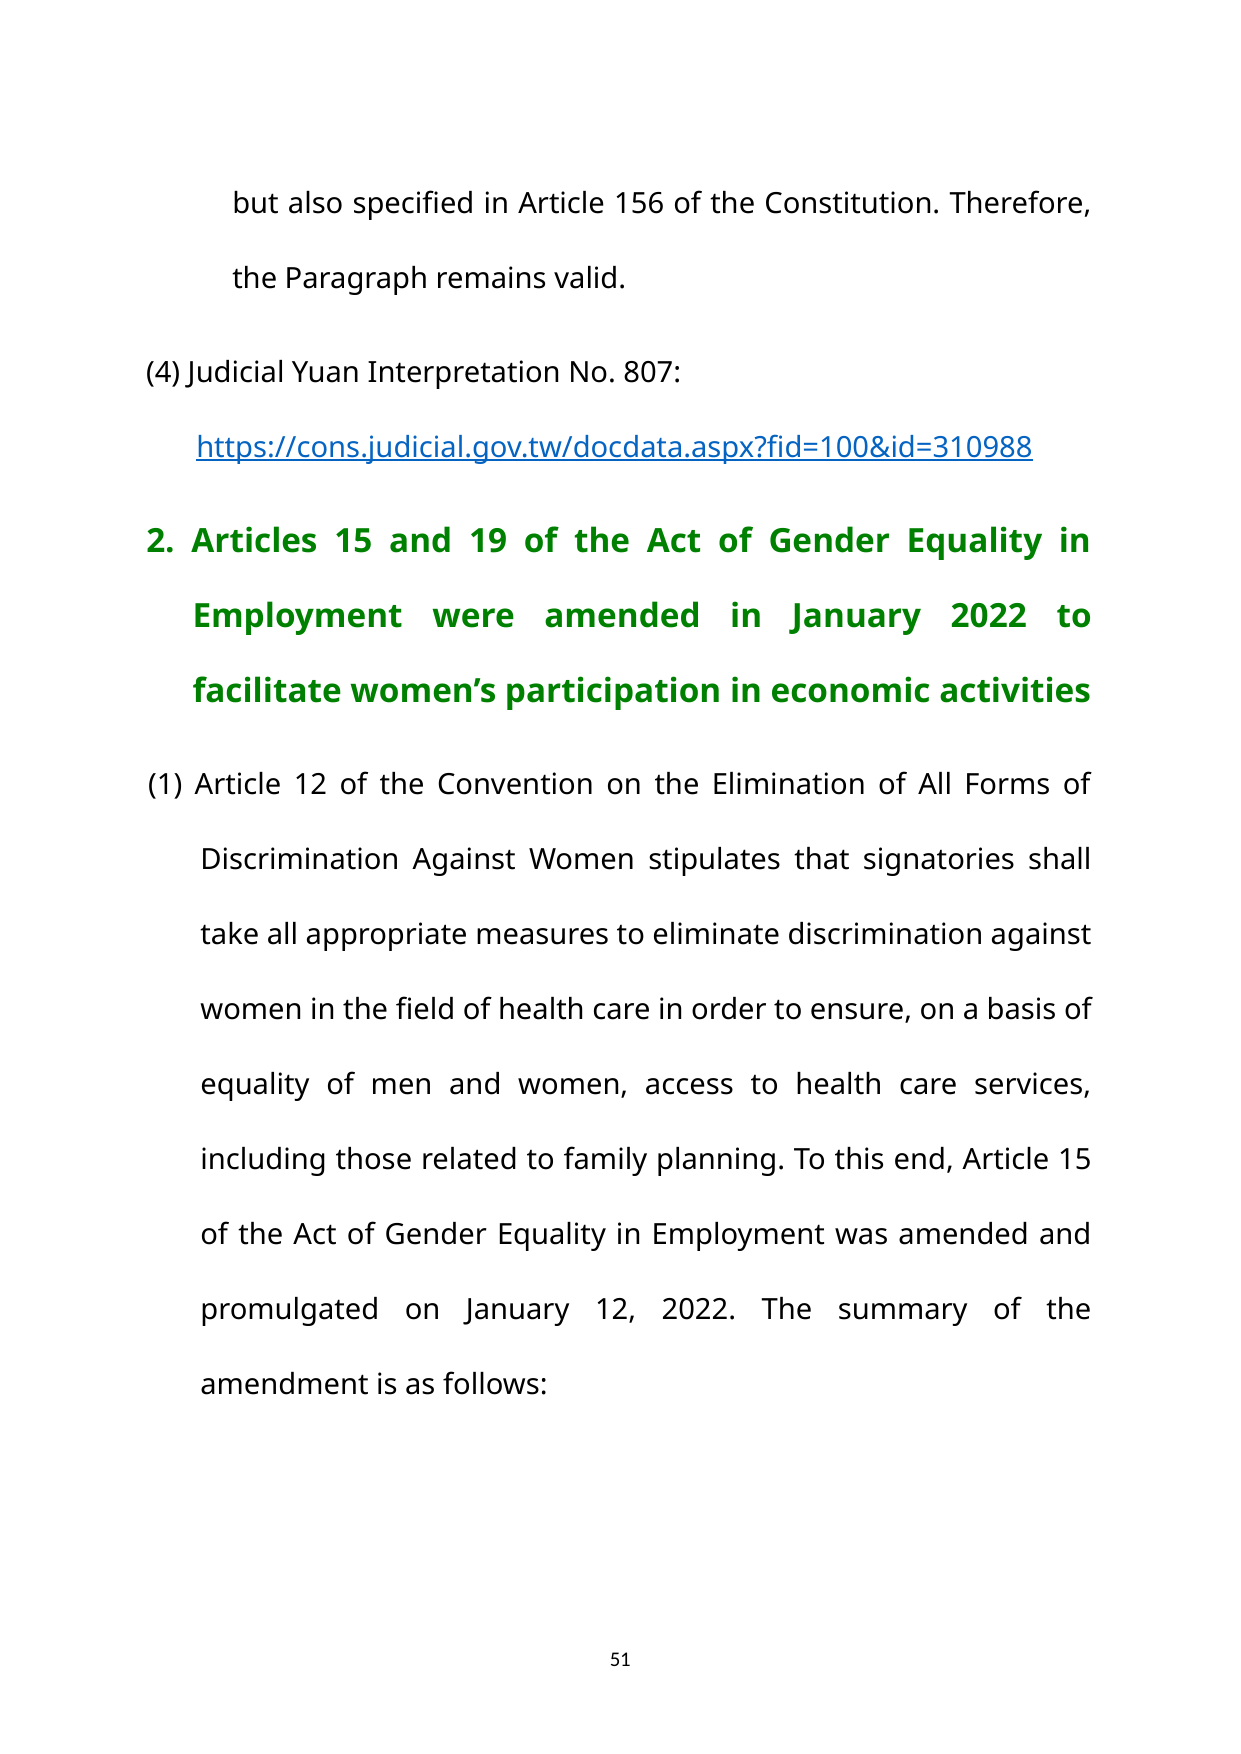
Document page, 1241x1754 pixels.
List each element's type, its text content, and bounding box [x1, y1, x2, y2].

text but also specified in Article 156 of the Constitution. Therefore, the Paragraph remains valid. [198, 164, 1092, 314]
text (4) Judicial Yuan Interpretation No. 807: https://cons.judicial.gov.tw/docdata.aspx?fid=100&id=310988 [146, 333, 1092, 483]
text (1) Article 12 of the Convention on the Elimination of All Forms of Discrimination Against Women stipulates that signatories shall take all appropriate measures to eliminate discrimination against women in the field of health care in order to ensure, on a basis of equality of men and women, access to health care services, including those related to family planning. To this end, Article 15 of the Act of Gender Equality in Employment was amended and promulgated on January 12, 2022. The summary of the amendment is as follows: [148, 746, 1092, 1421]
text 2. Articles 15 and 19 of the Act of Gender Equality in Employment were amended in January 2022 to facilitate women’s participation in economic activities [146, 502, 1092, 727]
